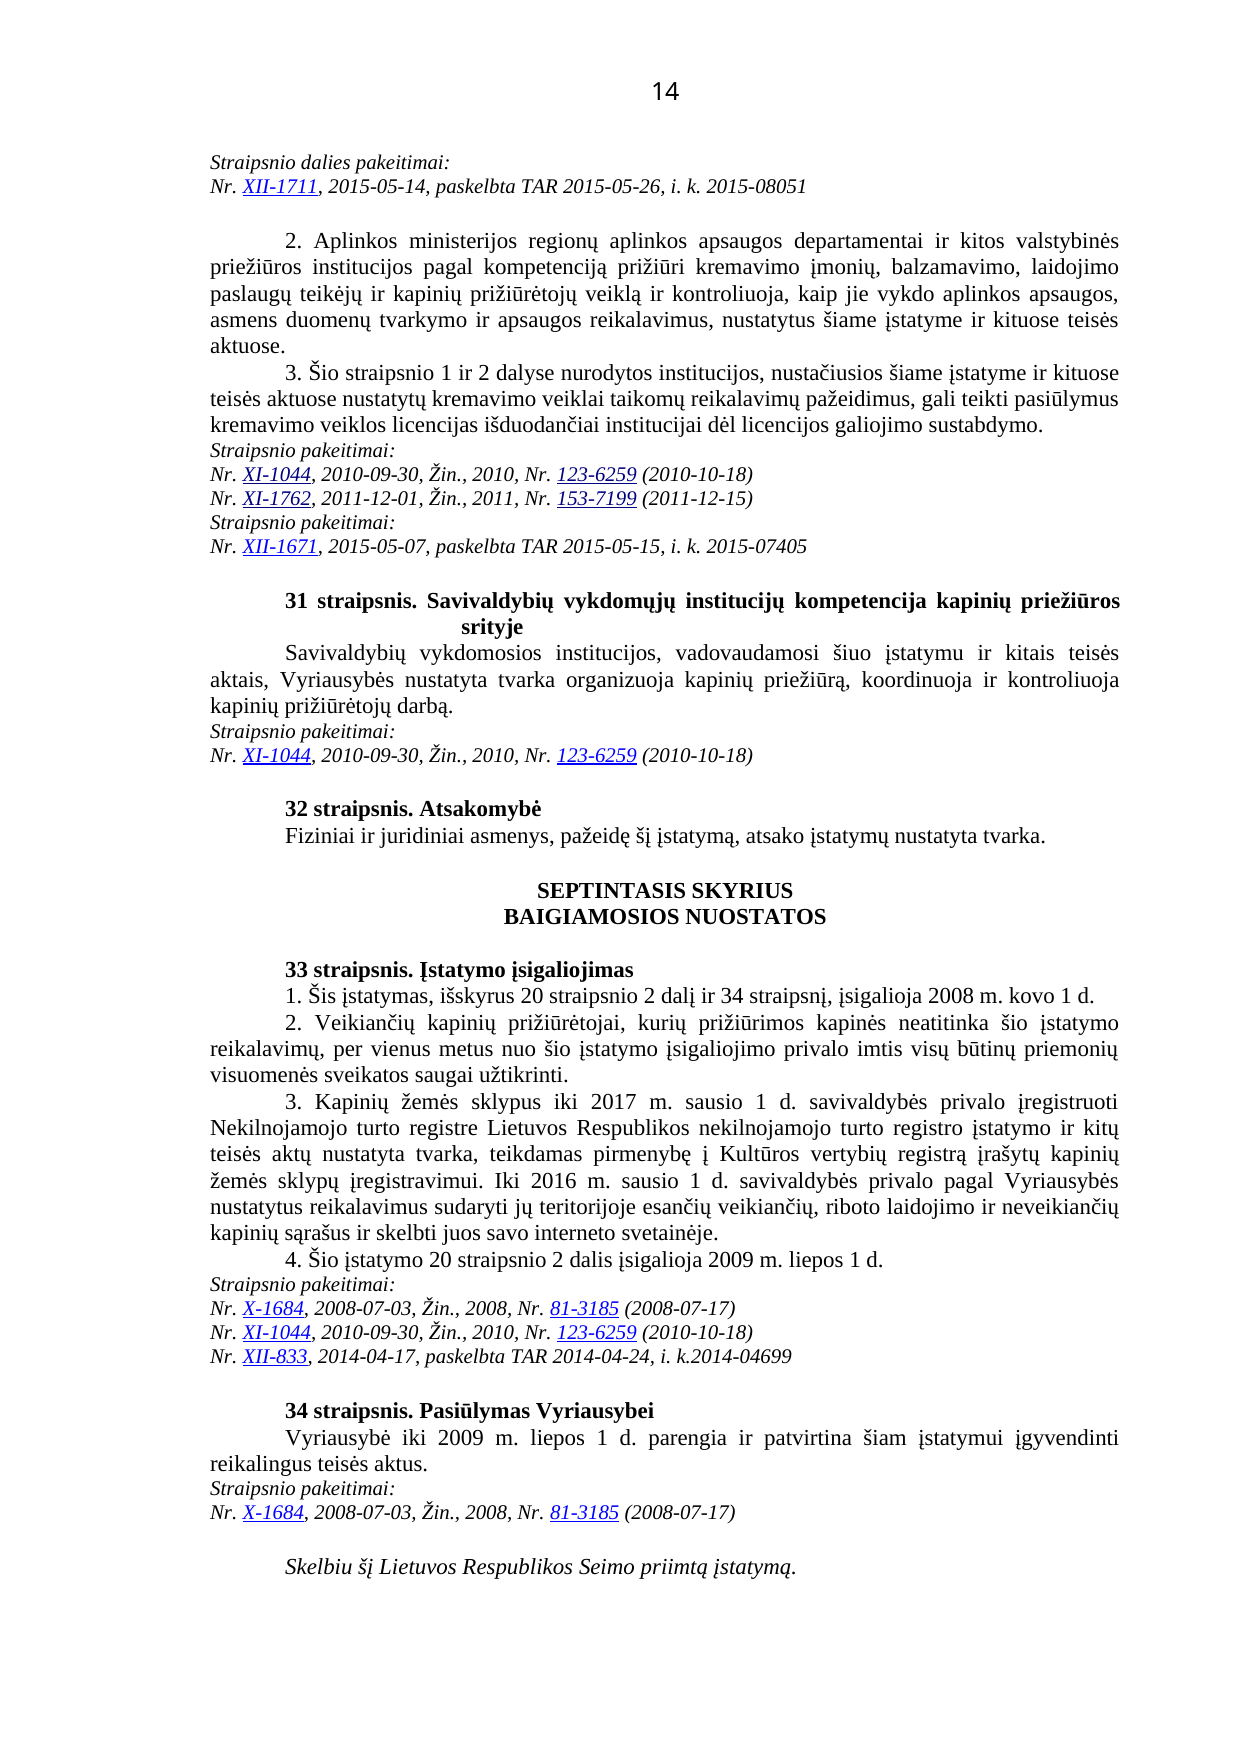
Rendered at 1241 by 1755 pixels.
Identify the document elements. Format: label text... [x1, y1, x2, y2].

text 1. Šis įstatymas, išskyrus 20 straipsnio 2 dalį ir 34 straipsnį, įsigalioja 2008 m. kovo 1 d. [210, 982, 1120, 1009]
text Straipsnio pakeitimai: [210, 1476, 1120, 1500]
text Nr. XII-1711, 2015-05-14, paskelbta TAR 2015-05-26, i. k. 2015-08051 [210, 174, 1120, 198]
text Straipsnio pakeitimai: [210, 510, 1120, 534]
text 3. Šio straipsnio 1 ir 2 dalyse nurodytos institucijos, nustačiusios šiame įstatyme ir kituose teisės aktuose nustatytų kremavimo veiklai taikomų reikalavimų pažeidimus, gali teikti pasiūlymus kremavimo veiklos licencijas išduodančiai institucijai dėl licencijos galiojimo sustabdymo. [210, 359, 1120, 438]
text Vyriausybė iki 2009 m. liepos 1 d. parengia ir patvirtina šiam įstatymui įgyvendinti reikalingus teisės aktus. [210, 1423, 1120, 1476]
text 32 straipsnis. Atsakomybė [210, 795, 1120, 822]
text Nr. X-1684, 2008-07-03, Žin., 2008, Nr. 81-3185 (2008-07-17) [210, 1500, 1120, 1524]
text 2. Aplinkos ministerijos regionų aplinkos apsaugos departamentai ir kitos valstybinės priežiūros institucijos pagal kompetenciją prižiūri kremavimo įmonių, balzamavimo, laidojimo paslaugų teikėjų ir kapinių prižiūrėtojų veiklą ir kontroliuoja, kaip jie vykdo aplinkos apsaugos, asmens duomenų tvarkymo ir apsaugos reikalavimus, nustatytus šiame įstatyme ir kituose teisės aktuose. [210, 227, 1120, 359]
text Straipsnio pakeitimai: [210, 718, 1120, 743]
text Nr. XI-1044, 2010-09-30, Žin., 2010, Nr. 123-6259 (2010-10-18) [210, 1320, 1120, 1344]
text BAIGIAMOSIOS NUOSTATOS [210, 903, 1120, 929]
text Nr. XI-1044, 2010-09-30, Žin., 2010, Nr. 123-6259 (2010-10-18) [210, 743, 1120, 767]
text 4. Šio įstatymo 20 straipsnio 2 dalis įsigalioja 2009 m. liepos 1 d. [210, 1246, 1120, 1272]
text 34 straipsnis. Pasiūlymas Vyriausybei [210, 1397, 1120, 1423]
text Nr. XII-1671, 2015-05-07, paskelbta TAR 2015-05-15, i. k. 2015-07405 [210, 534, 1120, 558]
text Straipsnio pakeitimai: [210, 1272, 1120, 1296]
text Skelbiu šį Lietuvos Respublikos Seimo priimtą įstatymą. [210, 1553, 1120, 1579]
text Savivaldybių vykdomosios institucijos, vadovaudamosi šiuo įstatymu ir kitais teisės aktais, Vyriausybės nustatyta tvarka organizuoja kapinių priežiūrą, koordinuoja ir kontroliuoja kapinių prižiūrėtojų darbą. [210, 639, 1120, 718]
text Fiziniai ir juridiniai asmenys, pažeidę šį įstatymą, atsako įstatymų nustatyta tvarka. [210, 822, 1120, 848]
text Nr. XI-1044, 2010-09-30, Žin., 2010, Nr. 123-6259 (2010-10-18) [210, 462, 1120, 486]
text 3. Kapinių žemės sklypus iki 2017 m. sausio 1 d. savivaldybės privalo įregistruoti Nekilnojamojo turto registre Lietuvos Respublikos nekilnojamojo turto registro įstatymo ir kitų teisės aktų nustatyta tvarka, teikdamas pirmenybę į Kultūros vertybių registrą įrašytų kapinių žemės sklypų įregistravimui. Iki 2016 m. sausio 1 d. savivaldybės privalo pagal Vyriausybės nustatytus reikalavimus sudaryti jų teritorijoje esančių veikiančių, riboto laidojimo ir neveikiančių kapinių sąrašus ir skelbti juos savo interneto svetainėje. [210, 1088, 1120, 1246]
text Nr. XII-833, 2014-04-17, paskelbta TAR 2014-04-24, i. k.2014-04699 [210, 1344, 1120, 1368]
text Straipsnio pakeitimai: [210, 438, 1120, 462]
text 31 straipsnis. Savivaldybių vykdomųjų institucijų kompetencija kapinių priežiūros srityje [285, 587, 1120, 639]
text 33 straipsnis. Įstatymo įsigaliojimas [210, 956, 1120, 982]
text SEPTINTASIS SKYRIUS [210, 877, 1120, 903]
text 2. Veikiančių kapinių prižiūrėtojai, kurių prižiūrimos kapinės neatitinka šio įstatymo reikalavimų, per vienus metus nuo šio įstatymo įsigaliojimo privalo imtis visų būtinų priemonių visuomenės sveikatos saugai užtikrinti. [210, 1009, 1120, 1088]
text Nr. XI-1762, 2011-12-01, Žin., 2011, Nr. 153-7199 (2011-12-15) [210, 486, 1120, 510]
text Nr. X-1684, 2008-07-03, Žin., 2008, Nr. 81-3185 (2008-07-17) [210, 1296, 1120, 1320]
text Straipsnio dalies pakeitimai: [210, 150, 1120, 174]
